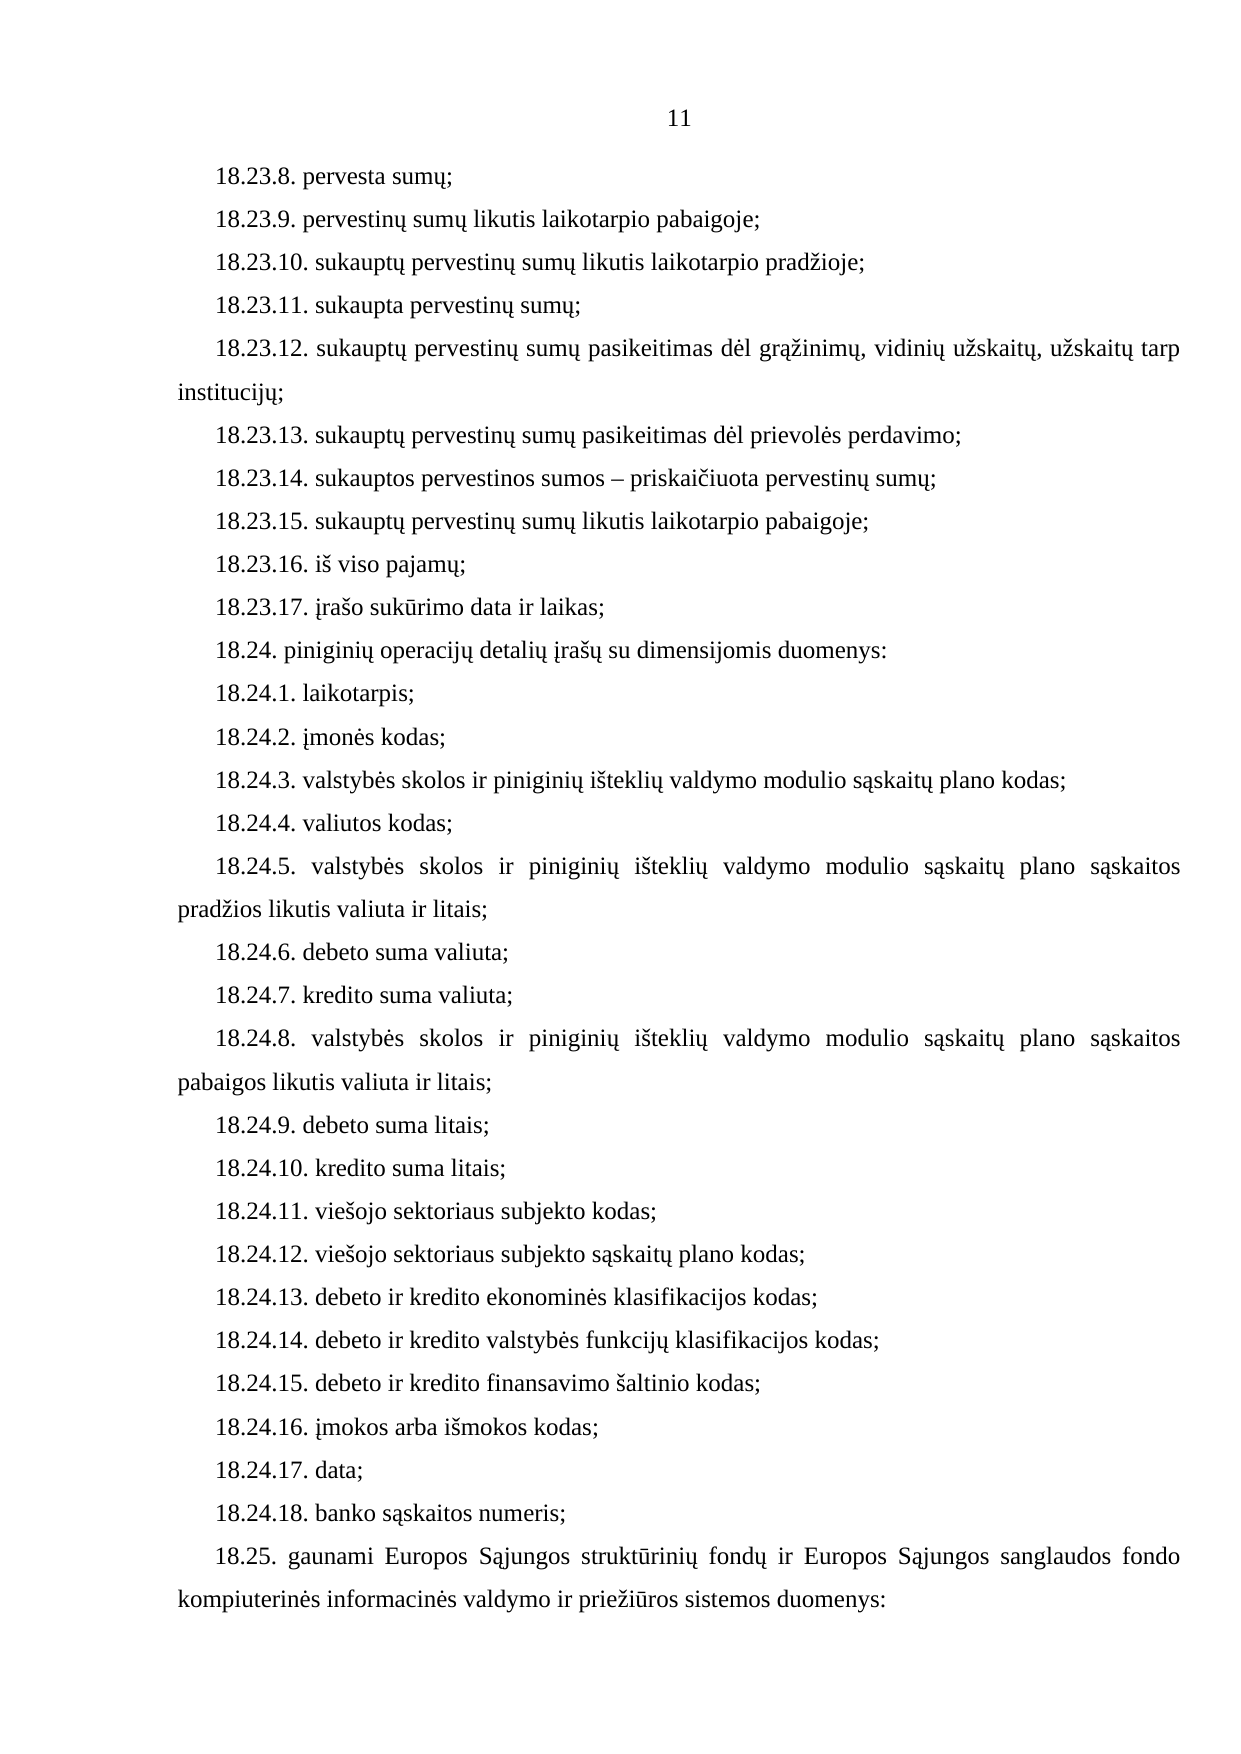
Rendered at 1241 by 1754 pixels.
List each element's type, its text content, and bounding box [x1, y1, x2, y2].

text 18.23.16. iš viso pajamų; [177, 549, 1181, 578]
text 18.24.9. debeto suma litais; [177, 1110, 1181, 1138]
text 18.25. gaunami Europos Sąjungos struktūrinių fondų ir Europos Sąjungos sanglaudos fondo kompiuterinės informacinės valdymo ir priežiūros sistemos duomenys: [177, 1541, 1181, 1613]
text 18.23.10. sukauptų pervestinų sumų likutis laikotarpio pradžioje; [177, 247, 1181, 276]
text 18.24.13. debeto ir kredito ekonominės klasifikacijos kodas; [177, 1282, 1181, 1311]
text 18.23.8. pervesta sumų; [177, 161, 1181, 190]
text 18.23.15. sukauptų pervestinų sumų likutis laikotarpio pabaigoje; [177, 506, 1181, 535]
text 18.24.15. debeto ir kredito finansavimo šaltinio kodas; [177, 1368, 1181, 1397]
text 18.24. piniginių operacijų detalių įrašų su dimensijomis duomenys: [177, 635, 1181, 664]
text 18.24.12. viešojo sektoriaus subjekto sąskaitų plano kodas; [177, 1239, 1181, 1268]
text 18.24.2. įmonės kodas; [177, 722, 1181, 750]
text 18.24.6. debeto suma valiuta; [177, 937, 1181, 966]
text 18.24.18. banko sąskaitos numeris; [177, 1498, 1181, 1527]
text 18.24.14. debeto ir kredito valstybės funkcijų klasifikacijos kodas; [177, 1325, 1181, 1354]
text 18.24.3. valstybės skolos ir piniginių išteklių valdymo modulio sąskaitų plano kodas; [177, 765, 1181, 793]
text 18.24.4. valiutos kodas; [177, 808, 1181, 837]
text 18.23.13. sukauptų pervestinų sumų pasikeitimas dėl prievolės perdavimo; [177, 420, 1181, 448]
text 18.24.17. data; [177, 1455, 1181, 1483]
text 18.24.1. laikotarpis; [177, 678, 1181, 707]
text 18.24.5. valstybės skolos ir piniginių išteklių valdymo modulio sąskaitų plano sąskaitos pradžios likutis valiuta ir litais; [177, 851, 1181, 923]
text 18.24.7. kredito suma valiuta; [177, 980, 1181, 1009]
text 18.23.11. sukaupta pervestinų sumų; [177, 290, 1181, 319]
text 18.23.17. įrašo sukūrimo data ir laikas; [177, 592, 1181, 621]
text 18.24.16. įmokos arba išmokos kodas; [177, 1412, 1181, 1440]
text 18.23.12. sukauptų pervestinų sumų pasikeitimas dėl grąžinimų, vidinių užskaitų, užskaitų tarp institucijų; [177, 333, 1181, 405]
text 18.24.11. viešojo sektoriaus subjekto kodas; [177, 1196, 1181, 1225]
text 18.24.10. kredito suma litais; [177, 1153, 1181, 1182]
text 18.24.8. valstybės skolos ir piniginių išteklių valdymo modulio sąskaitų plano sąskaitos pabaigos likutis valiuta ir litais; [177, 1023, 1181, 1095]
text 18.23.14. sukauptos pervestinos sumos – priskaičiuota pervestinų sumų; [177, 463, 1181, 492]
text 18.23.9. pervestinų sumų likutis laikotarpio pabaigoje; [177, 204, 1181, 233]
